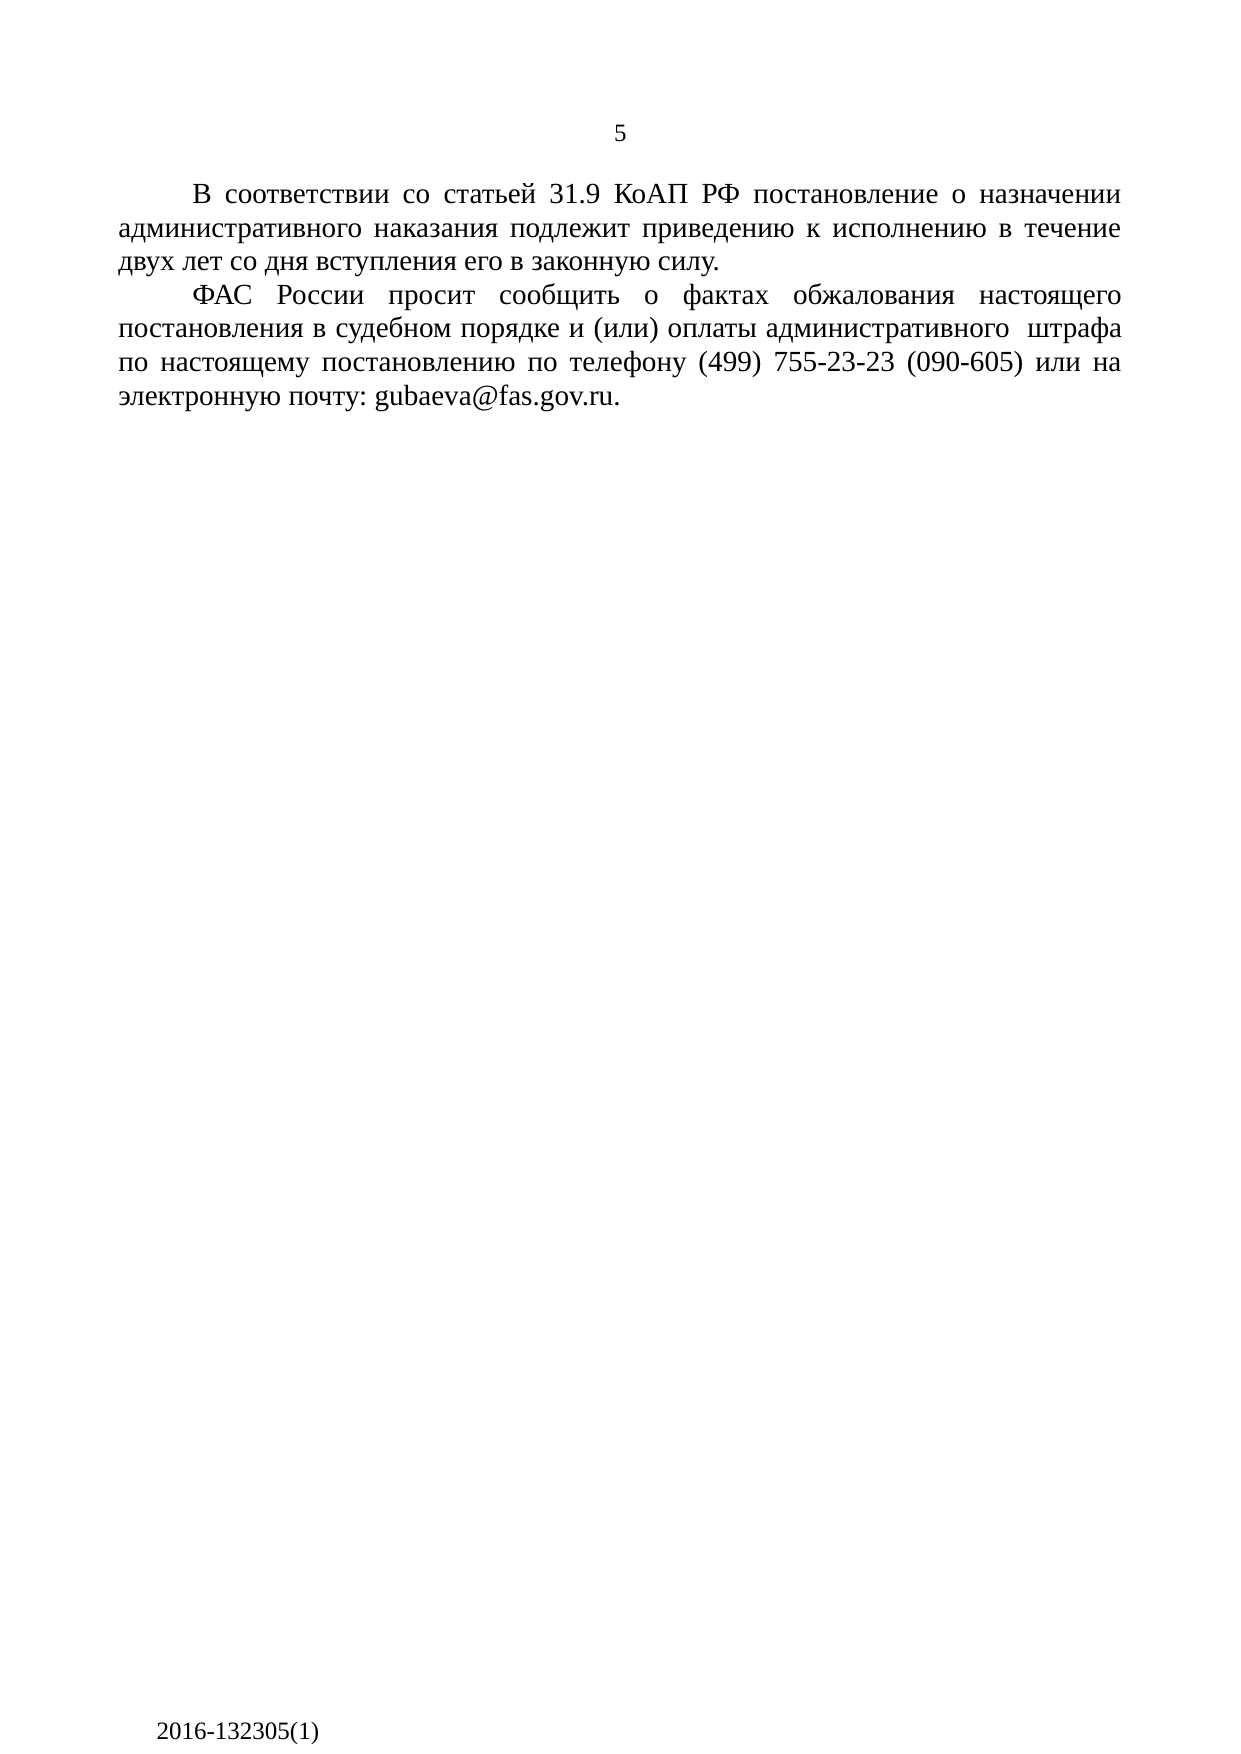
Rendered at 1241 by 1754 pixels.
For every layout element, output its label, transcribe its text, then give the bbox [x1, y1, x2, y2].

text ФАС России просит сообщить о фактах обжалования настоящего постановления в судебном порядке и (или) оплаты административного штрафа по настоящему постановлению по телефону (499) 755-23-23 (090-605) или на электронную почту: gubaeva@fas.gov.ru. [118, 277, 1122, 411]
text В соответствии со статьей 31.9 КоАП РФ постановление о назначении административного наказания подлежит приведению к исполнению в течение двух лет со дня вступления его в законную силу. [118, 176, 1122, 277]
